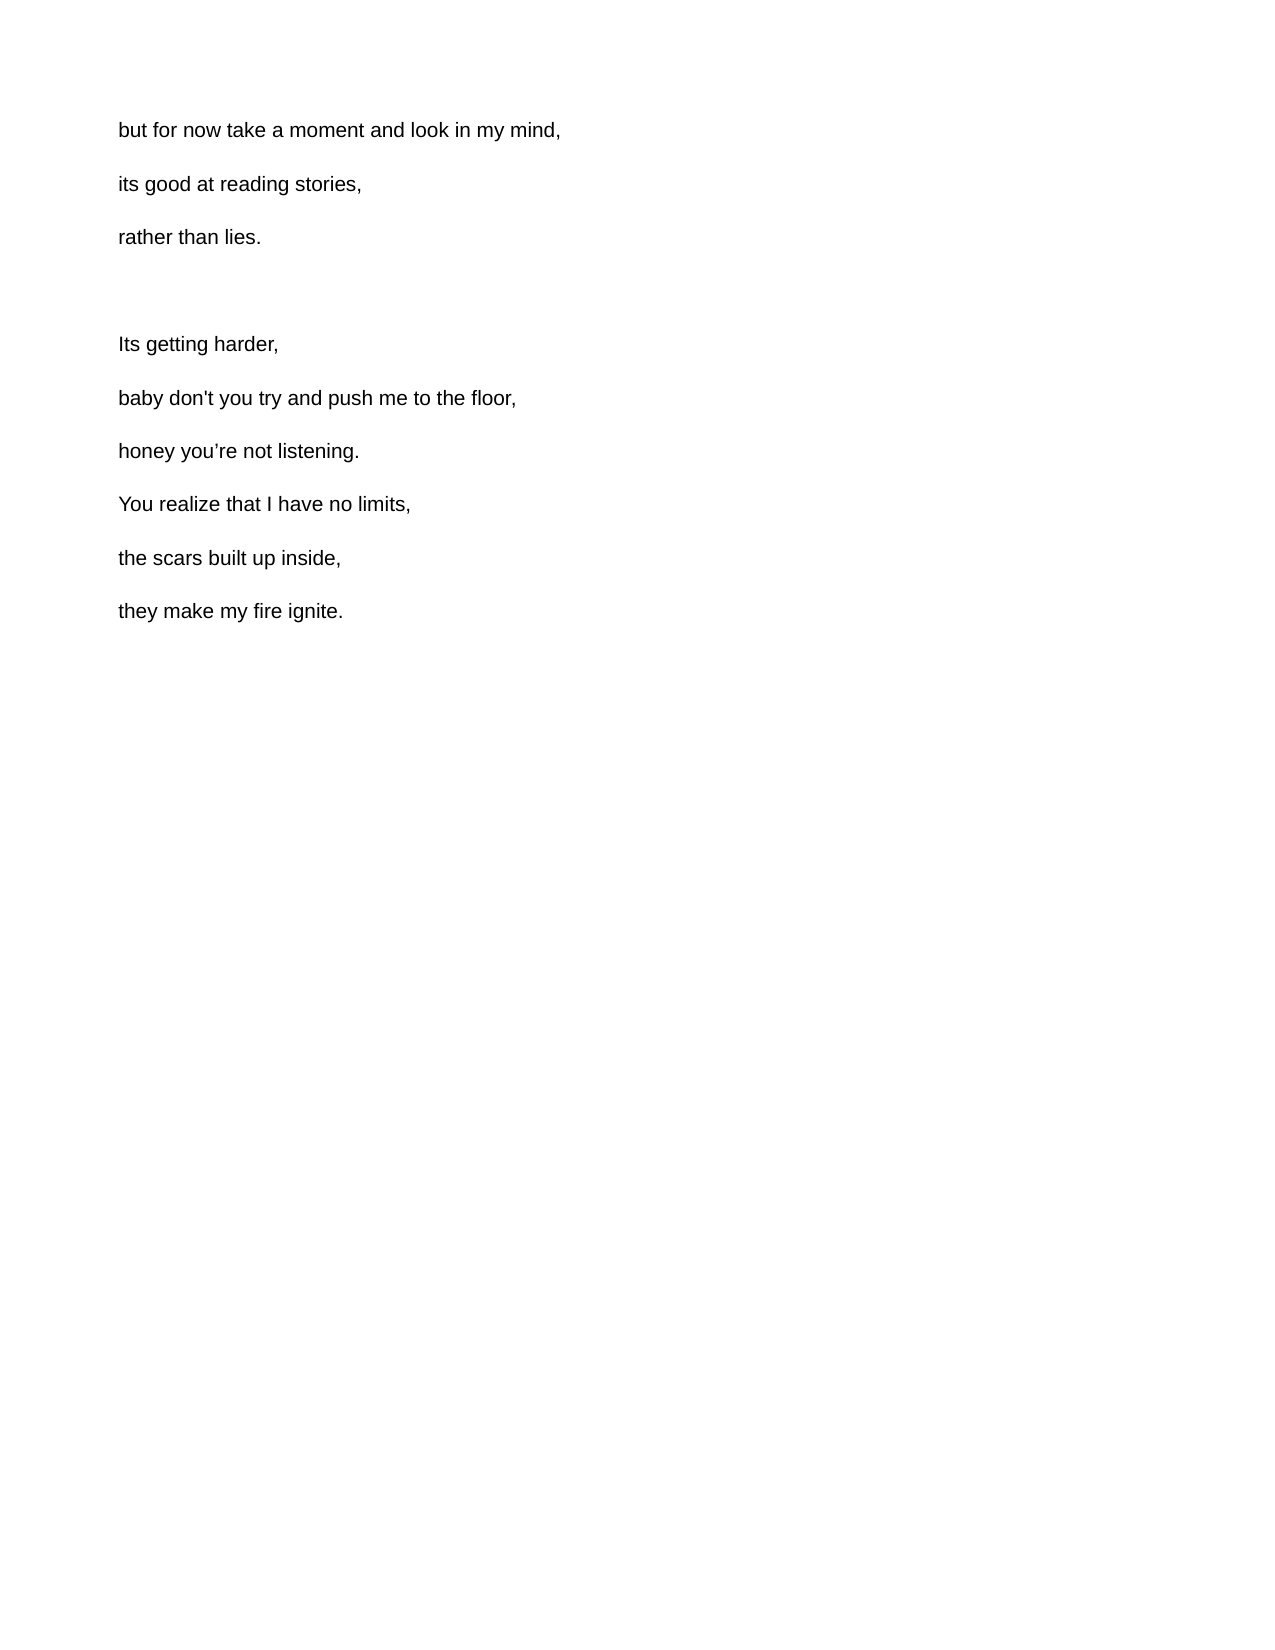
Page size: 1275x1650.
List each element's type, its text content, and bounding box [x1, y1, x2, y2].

text they make my fire ignite. [118, 599, 1098, 623]
text honey you’re not listening. [118, 439, 1098, 463]
text rather than lies. [118, 225, 1098, 249]
text baby don't you try and push me to the floor, [118, 385, 1098, 409]
text its good at reading stories, [118, 172, 1098, 196]
text You realize that I have no limits, [118, 492, 1098, 516]
text but for now take a moment and look in my mind, [118, 118, 1098, 142]
text Its getting harder, [118, 332, 1098, 356]
text the scars built up inside, [118, 546, 1098, 569]
